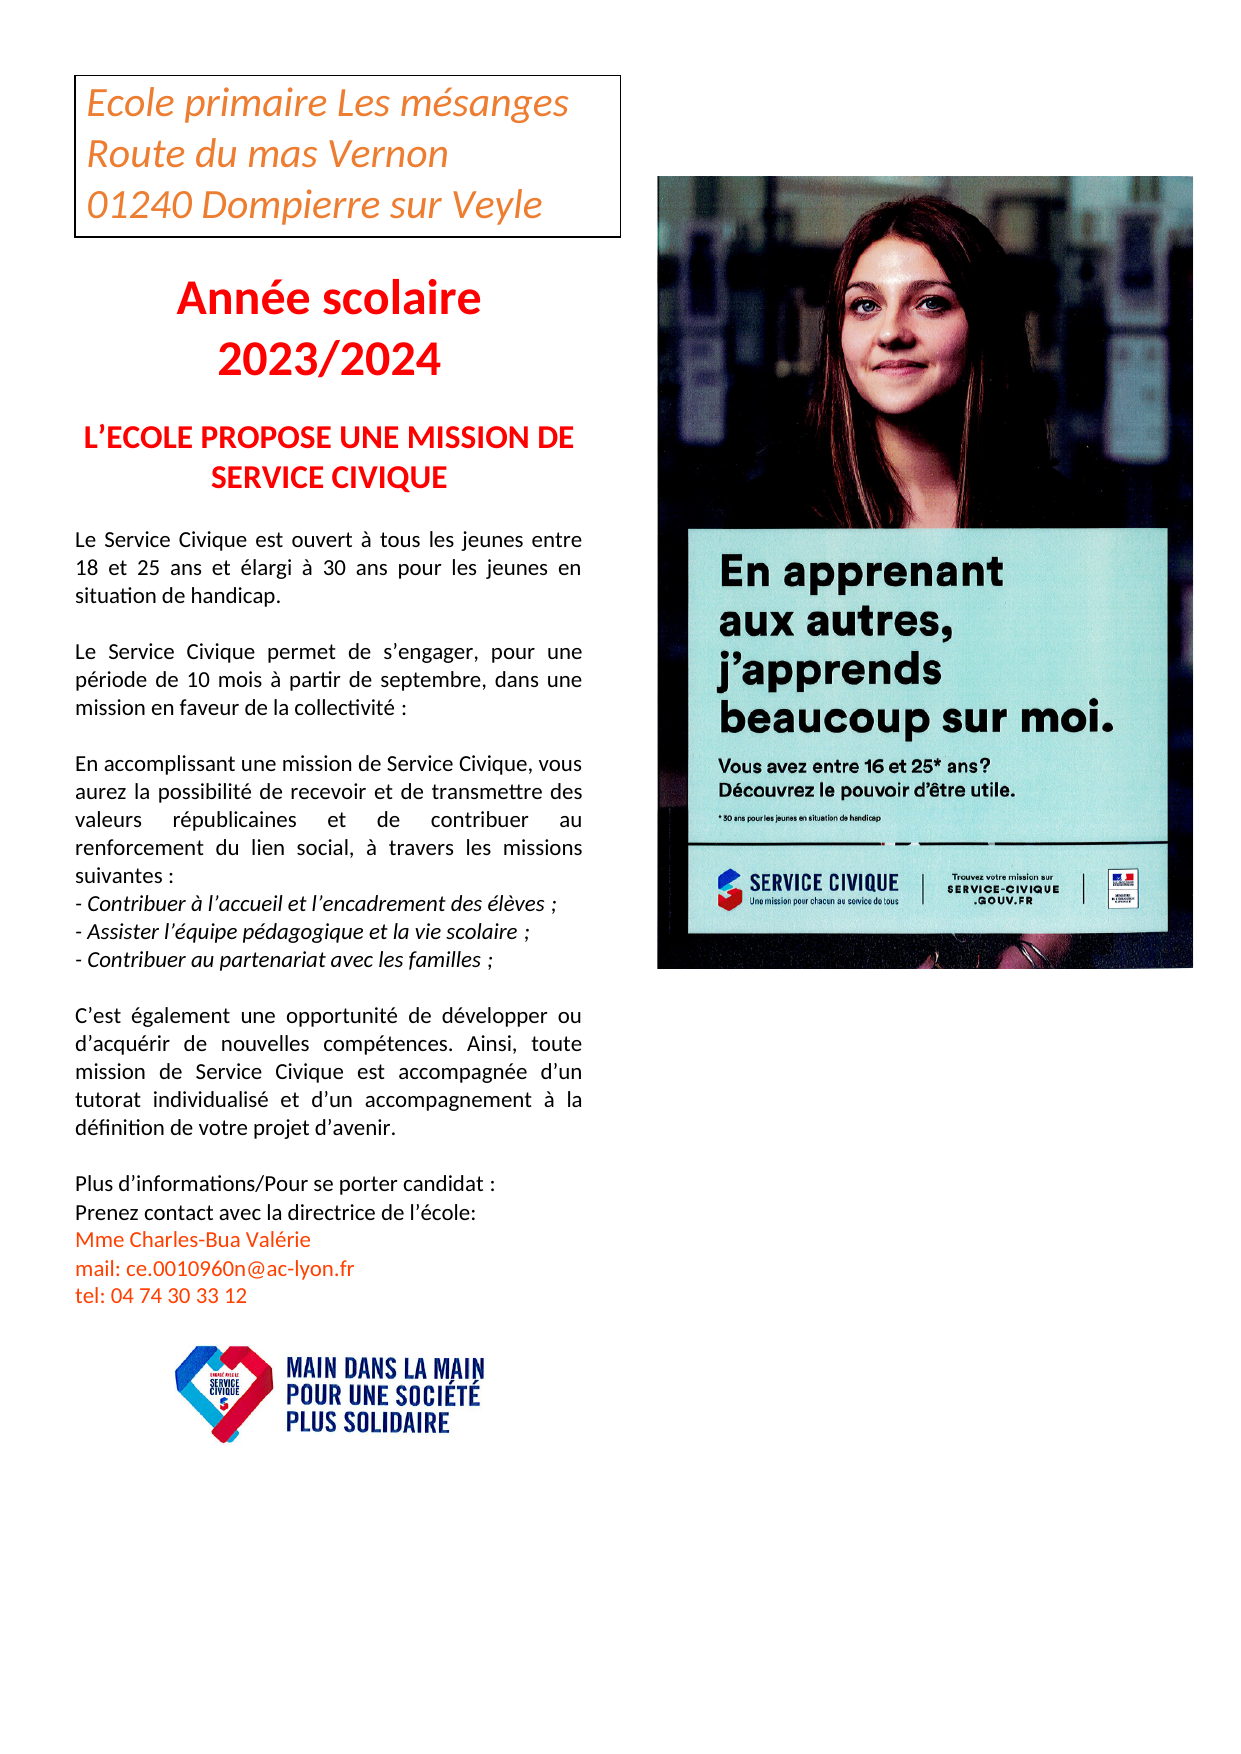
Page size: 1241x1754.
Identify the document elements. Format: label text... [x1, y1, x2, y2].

text Année scolaire 2023/2024 [75, 266, 583, 388]
text L’ECOLE PROPOSE UNE MISSION DE SERVICE CIVIQUE [75, 416, 583, 497]
text Plus d’informations/Pour se porter candidat : [75, 1169, 583, 1198]
text tel: 04 74 30 33 12 [75, 1282, 583, 1310]
text - Contribuer au partenariat avec les familles ; [75, 945, 583, 973]
text C’est également une opportunité de développer ou d’acquérir de nouvelles compétences. Ainsi, toute mission de Service Civique est accompagnée d’un tutorat individualisé et d’un accompagnement à la définition de votre projet d’avenir. [75, 1001, 583, 1142]
text Mme Charles-Bua Valérie [75, 1226, 583, 1254]
text Prenez contact avec la directrice de l’école: [75, 1198, 583, 1226]
text En accomplissant une mission de Service Civique, vous aurez la possibilité de recevoir et de transmettre des valeurs républicaines et de contribuer au renforcement du lien social, à travers les missions suivantes : [75, 749, 583, 889]
table_header Ecole primaire Les mésanges Route du mas Vernon 01240 Dompierre sur Veyle [76, 76, 620, 236]
text - Assister l’équipe pédagogique et la vie scolaire ; [75, 917, 583, 945]
text Le Service Civique permet de s’engager, pour une période de 10 mois à partir de septembre, dans une mission en faveur de la collectivité : [75, 637, 583, 721]
text mail: ce.0010960n@ac-lyon.fr [75, 1254, 583, 1282]
text Le Service Civique est ouvert à tous les jeunes entre 18 et 25 ans et élargi à 30 ans pour les jeunes en situation de handicap. [75, 525, 583, 609]
picture [657, 176, 1194, 969]
text - Contribuer à l’accueil et l’encadrement des élèves ; [75, 889, 583, 917]
picture [168, 1337, 490, 1446]
